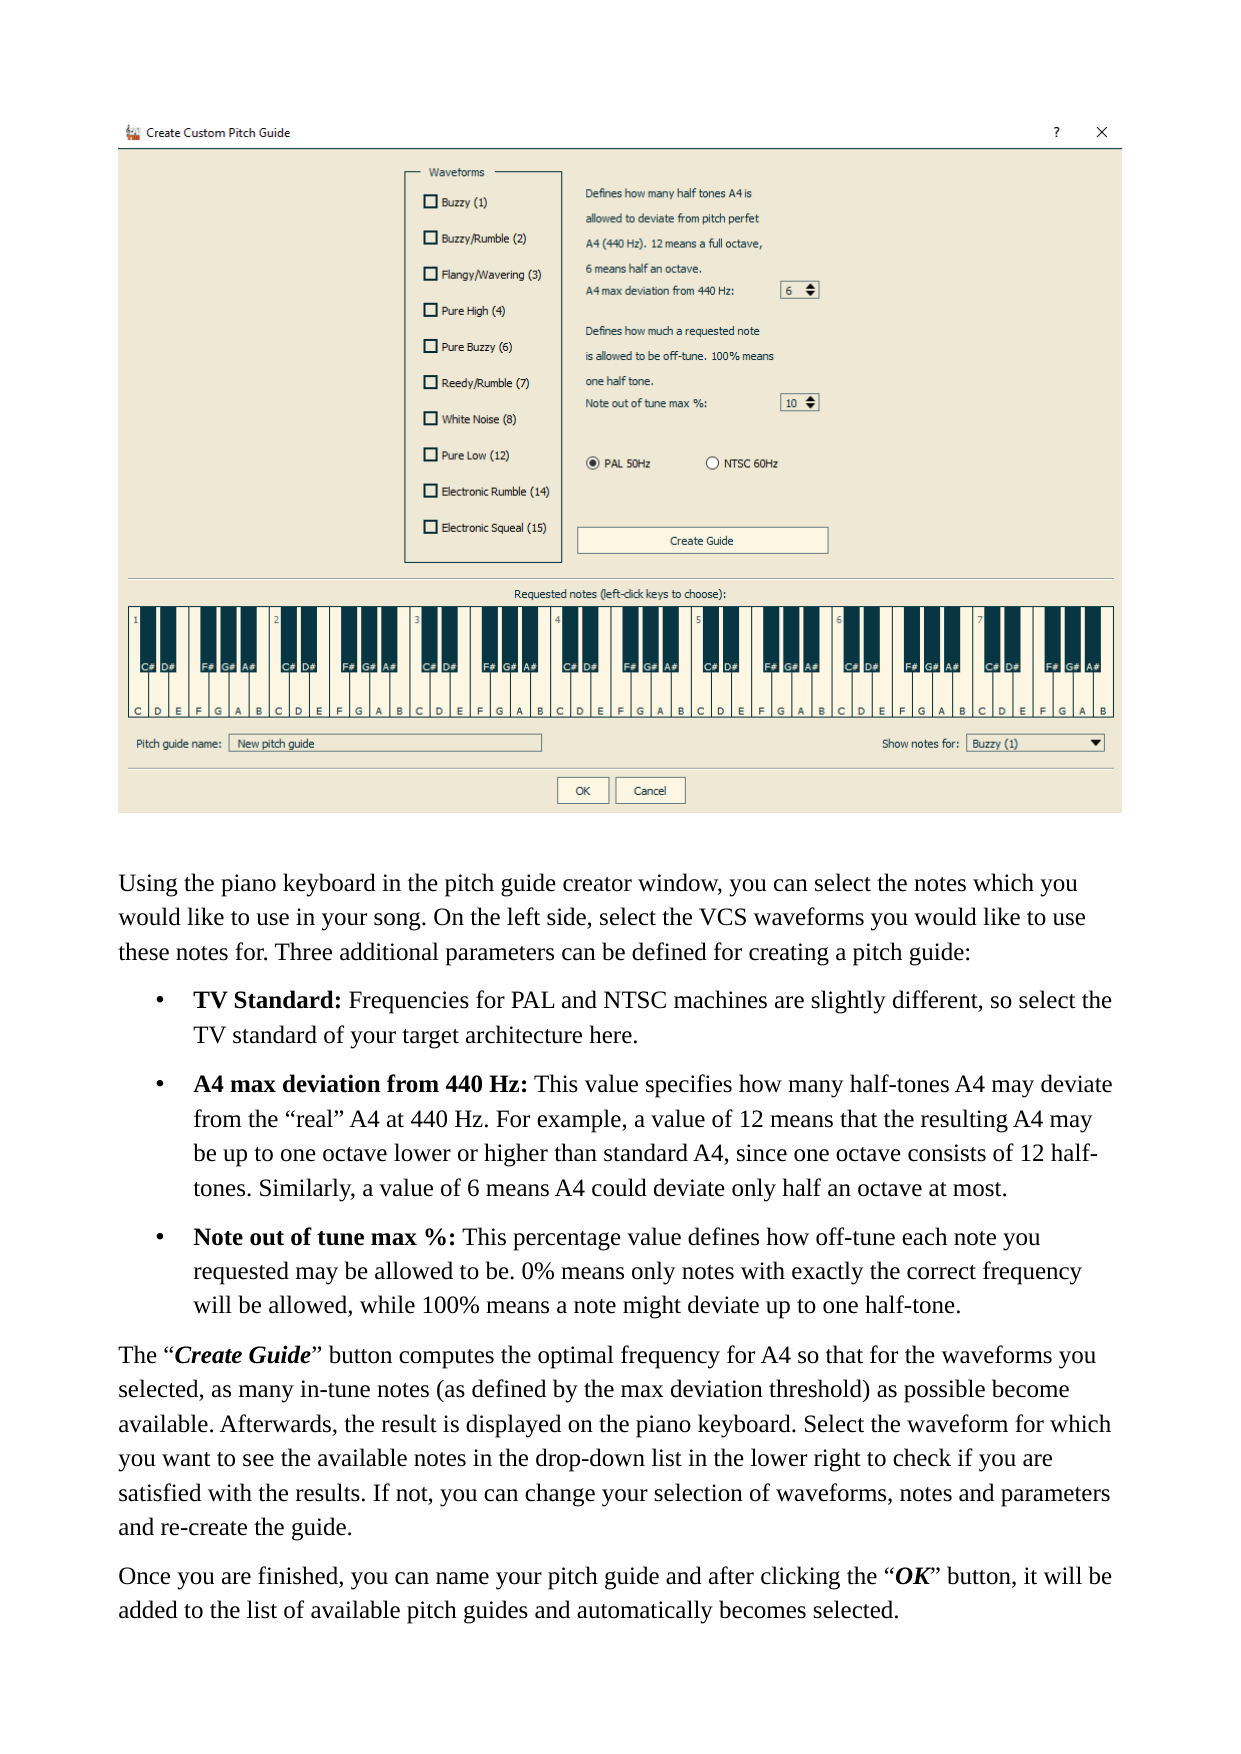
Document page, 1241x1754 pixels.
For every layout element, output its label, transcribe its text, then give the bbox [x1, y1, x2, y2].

text Using the piano keyboard in the pitch guide creator window, you can select the notes which you would like to use in your song. On the left side, select the VCS waveforms you would like to use these notes for. Three additional parameters can be defined for creating a pitch guide: [118, 868, 1122, 965]
text The “Create Guide” button computes the optimal frequency for A4 so that for the waveforms you selected, as many in-tune notes (as defined by the max deviation threshold) as possible become available. Afterwards, the result is displayed on the piano keyboard. Select the waveform for which you want to see the available notes in the drop-down list in the lower right to check if you are satisfied with the results. If not, you can change your selection of waveforms, notes and parameters and re-create the guide. [118, 1340, 1122, 1541]
text Once you are finished, you can name your pitch guide and after clicking the “OK” button, it will be added to the list of available pitch guides and automatically becomes selected. [118, 1561, 1122, 1624]
list Note out of tune max %: This percentage value defines how off-tune each note you requested may be allowed to be. 0% means only notes with exactly the correct frequency will be allowed, while 100% means a note might deviate up to one half-tone. [156, 1222, 1122, 1319]
list TV Standard: Frequencies for PAL and NTSC machines are slightly different, so select the TV standard of your target architecture here. [156, 986, 1122, 1049]
list A4 max deviation from 440 Hz: This value specifies how many half-tones A4 may deviate from the “real” A4 at 440 Hz. For example, a value of 12 means that the resulting A4 may be up to one octave lower or higher than standard A4, since one octave consists of 12 half-tones. Similarly, a value of 6 means A4 could deviate only half an octave at most. [156, 1069, 1122, 1201]
picture [118, 118, 1123, 813]
